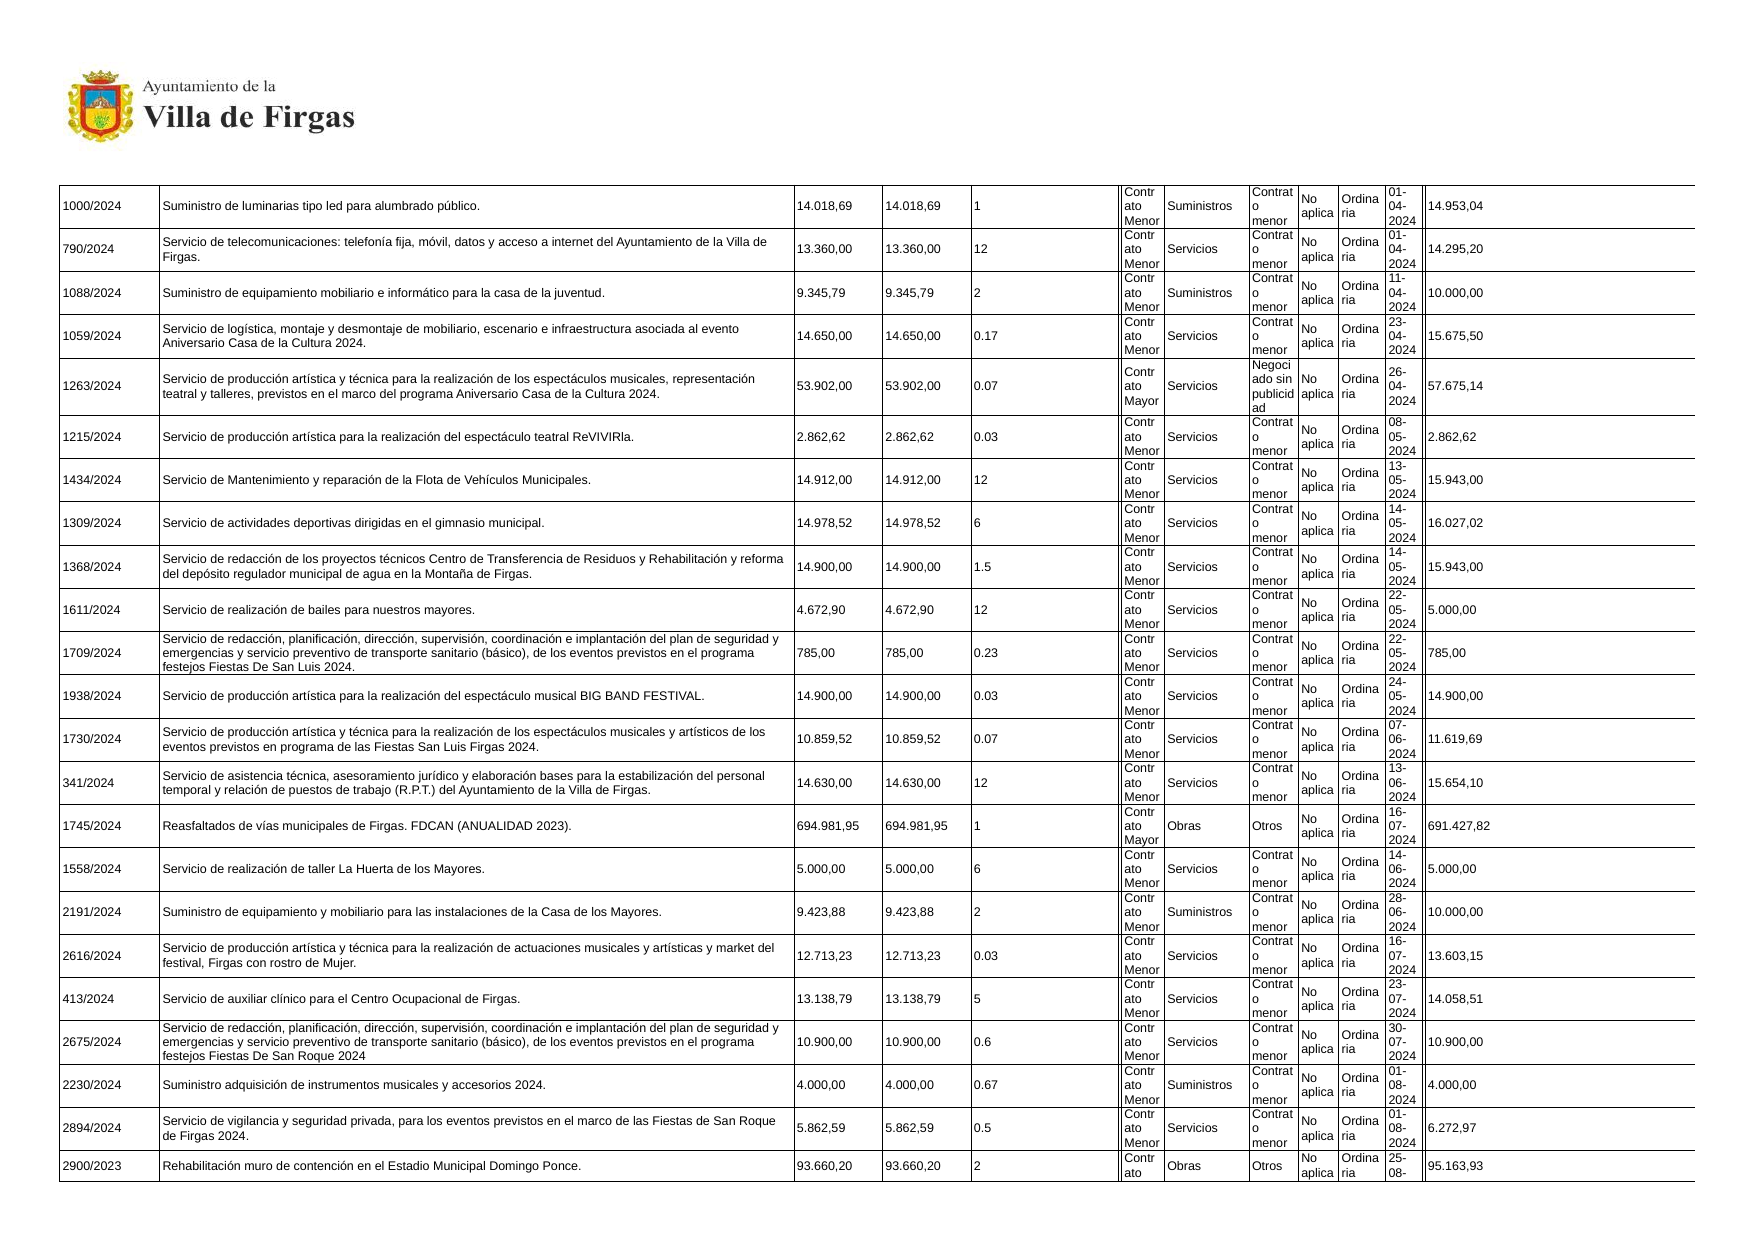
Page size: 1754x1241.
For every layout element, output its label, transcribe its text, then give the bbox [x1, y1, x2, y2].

table_cell 2 [972, 1151, 1118, 1181]
table_cell Contrato menor [1250, 675, 1298, 718]
table_cell 10.000,00 [1426, 272, 1695, 314]
table_cell Reasfaltados de vías municipales de Firgas. FDCAN (ANUALIDAD 2023). [160, 805, 794, 847]
table_cell 2900/2023 [60, 1151, 159, 1181]
table_cell 14.058,51 [1426, 978, 1695, 1020]
table_cell No aplica [1299, 848, 1338, 891]
table_cell 22-05-2024 [1386, 589, 1422, 631]
table_cell 13.360,00 [883, 229, 971, 271]
table_cell 0.5 [972, 1108, 1118, 1150]
table_cell Servicio de producción artística y técnica para la realización de los espectáculos musicales, representación teatral y talleres, previstos en el marco del programa Aniversario Casa de la Cultura 2024. [160, 359, 794, 415]
table_cell No aplica [1299, 546, 1338, 588]
table_cell Contrato Menor [1122, 272, 1164, 314]
table_cell 1745/2024 [60, 805, 159, 847]
table_cell Ordinaria [1339, 762, 1385, 804]
table_cell 790/2024 [60, 229, 159, 271]
table_cell No aplica [1299, 459, 1338, 501]
table_cell 785,00 [1426, 632, 1695, 674]
table_cell 5 [972, 978, 1118, 1020]
table_cell Ordinaria [1339, 805, 1385, 847]
table_cell Contrato menor [1250, 848, 1298, 891]
table_cell No aplica [1299, 359, 1338, 415]
table_cell Contrato Menor [1122, 416, 1164, 458]
table_cell 10.000,00 [1426, 892, 1695, 934]
table_cell Ordinaria [1339, 186, 1385, 228]
table_cell Servicios [1165, 978, 1249, 1020]
table_cell 0.03 [972, 675, 1118, 718]
table_cell Servicios [1165, 546, 1249, 588]
table_cell Contrato Menor [1122, 762, 1164, 804]
table_cell 1730/2024 [60, 719, 159, 761]
table_cell Contrato menor [1250, 1021, 1298, 1063]
table_cell 5.862,59 [795, 1108, 882, 1150]
table_cell 1059/2024 [60, 315, 159, 357]
table_cell 15.943,00 [1426, 459, 1695, 501]
table_cell 16.027,02 [1426, 502, 1695, 545]
table_cell No aplica [1299, 186, 1338, 228]
table_cell 5.000,00 [795, 848, 882, 891]
table_cell 14.912,00 [795, 459, 882, 501]
table_cell Contrato menor [1250, 1108, 1298, 1150]
table_cell 26-04-2024 [1386, 359, 1422, 415]
table_cell Suministros [1165, 892, 1249, 934]
table_cell No aplica [1299, 978, 1338, 1020]
table_cell Suministros [1165, 272, 1249, 314]
table_cell 14.650,00 [883, 315, 971, 357]
table_cell 10.859,52 [883, 719, 971, 761]
table_cell Ordinaria [1339, 459, 1385, 501]
table_cell Contrato menor [1250, 416, 1298, 458]
table_cell Servicios [1165, 359, 1249, 415]
table_cell 1309/2024 [60, 502, 159, 545]
table_cell Servicio de redacción, planificación, dirección, supervisión, coordinación e implantación del plan de seguridad y emergencias y servicio preventivo de transporte sanitario (básico), de los eventos previstos en el programa festejos Fiestas De San Roque 2024 [160, 1021, 794, 1063]
table_cell 25-08- [1386, 1151, 1422, 1181]
table_cell No aplica [1299, 675, 1338, 718]
table_cell 13.138,79 [795, 978, 882, 1020]
table_cell Contrato Mayor [1122, 805, 1164, 847]
table_cell Ordinaria [1339, 229, 1385, 271]
table_cell No aplica [1299, 1065, 1338, 1107]
table_cell Servicios [1165, 632, 1249, 674]
table_cell 14.953,04 [1426, 186, 1695, 228]
table_cell 12 [972, 229, 1118, 271]
table_cell 10.900,00 [883, 1021, 971, 1063]
table_cell Servicio de realización de bailes para nuestros mayores. [160, 589, 794, 631]
table_cell 14.900,00 [1426, 675, 1695, 718]
table_cell 1368/2024 [60, 546, 159, 588]
table_cell Ordinaria [1339, 359, 1385, 415]
table_cell 01-08-2024 [1386, 1108, 1422, 1150]
table_cell 10.859,52 [795, 719, 882, 761]
table_cell Contrato Menor [1122, 1108, 1164, 1150]
picture [63, 62, 359, 152]
table_cell Ordinaria [1339, 675, 1385, 718]
table_cell Servicio de auxiliar clínico para el Centro Ocupacional de Firgas. [160, 978, 794, 1020]
table_cell Ordinaria [1339, 978, 1385, 1020]
table_cell No aplica [1299, 805, 1338, 847]
table_cell No aplica [1299, 762, 1338, 804]
table_cell 2675/2024 [60, 1021, 159, 1063]
table_cell 12 [972, 762, 1118, 804]
table_cell 9.345,79 [883, 272, 971, 314]
table_cell Servicios [1165, 1021, 1249, 1063]
table_cell 9.423,88 [883, 892, 971, 934]
table_cell No aplica [1299, 632, 1338, 674]
table_cell Contrato Menor [1122, 1065, 1164, 1107]
table_cell Contrato menor [1250, 186, 1298, 228]
table_cell No aplica [1299, 315, 1338, 357]
table_cell 5.000,00 [1426, 848, 1695, 891]
table_cell Obras [1165, 805, 1249, 847]
table_cell Contrato menor [1250, 935, 1298, 977]
table_cell 14.978,52 [795, 502, 882, 545]
table_cell 14.630,00 [883, 762, 971, 804]
table_cell 0.07 [972, 719, 1118, 761]
table_cell 4.000,00 [795, 1065, 882, 1107]
table_cell 5.000,00 [1426, 589, 1695, 631]
table_cell Servicio de producción artística para la realización del espectáculo teatral ReVIVIRla. [160, 416, 794, 458]
table_cell 14.650,00 [795, 315, 882, 357]
table_cell 6 [972, 848, 1118, 891]
table_cell 14.900,00 [795, 675, 882, 718]
table_cell Contrato menor [1250, 546, 1298, 588]
table_cell Contrato menor [1250, 229, 1298, 271]
table_cell Ordinaria [1339, 1021, 1385, 1063]
table_cell Suministros [1165, 1065, 1249, 1107]
table_cell Servicios [1165, 935, 1249, 977]
table_cell Servicio de Mantenimiento y reparación de la Flota de Vehículos Municipales. [160, 459, 794, 501]
table_cell Contrato menor [1250, 632, 1298, 674]
table_cell 14.978,52 [883, 502, 971, 545]
table_cell 1088/2024 [60, 272, 159, 314]
table_cell Servicios [1165, 762, 1249, 804]
table_cell Contrato Menor [1122, 315, 1164, 357]
table_cell 1611/2024 [60, 589, 159, 631]
table_cell 13.138,79 [883, 978, 971, 1020]
table_cell 0.17 [972, 315, 1118, 357]
table_cell 14.900,00 [795, 546, 882, 588]
table_cell Ordinaria [1339, 848, 1385, 891]
table_cell 30-07-2024 [1386, 1021, 1422, 1063]
table_cell 14.018,69 [883, 186, 971, 228]
table_cell Ordinaria [1339, 502, 1385, 545]
table_cell 5.862,59 [883, 1108, 971, 1150]
table_cell 4.672,90 [883, 589, 971, 631]
table_cell 22-05-2024 [1386, 632, 1422, 674]
table_cell Ordinaria [1339, 546, 1385, 588]
table_cell 16-07-2024 [1386, 935, 1422, 977]
table_cell 12.713,23 [795, 935, 882, 977]
table_cell 0.07 [972, 359, 1118, 415]
table_cell 12 [972, 459, 1118, 501]
table_cell No aplica [1299, 1108, 1338, 1150]
table_cell 4.672,90 [795, 589, 882, 631]
table_cell 57.675,14 [1426, 359, 1695, 415]
table_cell 15.654,10 [1426, 762, 1695, 804]
table_cell Contrato menor [1250, 502, 1298, 545]
table_cell Servicio de telecomunicaciones: telefonía fija, móvil, datos y acceso a internet del Ayuntamiento de la Villa de Firgas. [160, 229, 794, 271]
table_cell 6.272,97 [1426, 1108, 1695, 1150]
table_cell Contrato Menor [1122, 459, 1164, 501]
table_cell 95.163,93 [1426, 1151, 1695, 1181]
table_cell Contrato Menor [1122, 1021, 1164, 1063]
table_cell Ordinaria [1339, 719, 1385, 761]
table_cell 01-04-2024 [1386, 229, 1422, 271]
table_cell 15.943,00 [1426, 546, 1695, 588]
table_cell Servicios [1165, 1108, 1249, 1150]
table_cell 785,00 [795, 632, 882, 674]
table_cell 694.981,95 [883, 805, 971, 847]
table_cell 1709/2024 [60, 632, 159, 674]
table_cell Ordinaria [1339, 1151, 1385, 1181]
table_cell 10.900,00 [1426, 1021, 1695, 1063]
table_cell Contrato Menor [1122, 229, 1164, 271]
table_cell Contrato [1122, 1151, 1164, 1181]
table_cell Servicios [1165, 502, 1249, 545]
table_cell 1 [972, 805, 1118, 847]
table_cell Contrato Menor [1122, 632, 1164, 674]
table_cell 785,00 [883, 632, 971, 674]
table_cell Servicio de redacción, planificación, dirección, supervisión, coordinación e implantación del plan de seguridad y emergencias y servicio preventivo de transporte sanitario (básico), de los eventos previstos en el programa festejos Fiestas De San Luis 2024. [160, 632, 794, 674]
table_cell Negociado sin publicidad [1250, 359, 1298, 415]
table_cell 24-05-2024 [1386, 675, 1422, 718]
table_cell 2.862,62 [1426, 416, 1695, 458]
table_cell 08-05-2024 [1386, 416, 1422, 458]
table_cell 14-05-2024 [1386, 546, 1422, 588]
table_cell 341/2024 [60, 762, 159, 804]
table_cell Ordinaria [1339, 272, 1385, 314]
table_cell No aplica [1299, 892, 1338, 934]
table_cell Contrato Menor [1122, 589, 1164, 631]
table_cell Suministro adquisición de instrumentos musicales y accesorios 2024. [160, 1065, 794, 1107]
table_cell Servicios [1165, 675, 1249, 718]
table_cell Contrato menor [1250, 459, 1298, 501]
table_cell 0.23 [972, 632, 1118, 674]
table_cell 5.000,00 [883, 848, 971, 891]
table_cell Contrato menor [1250, 719, 1298, 761]
table_cell 0.6 [972, 1021, 1118, 1063]
table_cell No aplica [1299, 589, 1338, 631]
table_cell Ordinaria [1339, 632, 1385, 674]
table_cell Contrato menor [1250, 272, 1298, 314]
table_cell Suministros [1165, 186, 1249, 228]
table_cell 01-04-2024 [1386, 186, 1422, 228]
table_cell Contrato menor [1250, 315, 1298, 357]
table_cell 10.900,00 [795, 1021, 882, 1063]
table_cell 2 [972, 892, 1118, 934]
table_cell 13-06-2024 [1386, 762, 1422, 804]
table_cell 0.03 [972, 935, 1118, 977]
table_cell 15.675,50 [1426, 315, 1695, 357]
table_cell Contrato Menor [1122, 502, 1164, 545]
table_cell 53.902,00 [795, 359, 882, 415]
table_cell 1558/2024 [60, 848, 159, 891]
table_cell Servicios [1165, 315, 1249, 357]
table_cell 13.603,15 [1426, 935, 1695, 977]
table_cell Otros [1250, 1151, 1298, 1181]
table_cell Servicio de producción artística y técnica para la realización de actuaciones musicales y artísticas y market del festival, Firgas con rostro de Mujer. [160, 935, 794, 977]
table_cell Suministro de equipamiento mobiliario e informático para la casa de la juventud. [160, 272, 794, 314]
table_cell Servicio de vigilancia y seguridad privada, para los eventos previstos en el marco de las Fiestas de San Roque de Firgas 2024. [160, 1108, 794, 1150]
table_cell Contrato Menor [1122, 186, 1164, 228]
table_cell Servicio de asistencia técnica, asesoramiento jurídico y elaboración bases para la estabilización del personal temporal y relación de puestos de trabajo (R.P.T.) del Ayuntamiento de la Villa de Firgas. [160, 762, 794, 804]
table_cell Contrato Mayor [1122, 359, 1164, 415]
table_cell 0.67 [972, 1065, 1118, 1107]
table_cell 14-06-2024 [1386, 848, 1422, 891]
table_cell 14-05-2024 [1386, 502, 1422, 545]
table_cell Servicios [1165, 416, 1249, 458]
table_cell 2230/2024 [60, 1065, 159, 1107]
table_cell 01-08-2024 [1386, 1065, 1422, 1107]
table_cell Servicio de realización de taller La Huerta de los Mayores. [160, 848, 794, 891]
table_cell Servicios [1165, 719, 1249, 761]
table_cell Servicio de producción artística y técnica para la realización de los espectáculos musicales y artísticos de los eventos previstos en programa de las Fiestas San Luis Firgas 2024. [160, 719, 794, 761]
table_cell Servicio de logística, montaje y desmontaje de mobiliario, escenario e infraestructura asociada al evento Aniversario Casa de la Cultura 2024. [160, 315, 794, 357]
table_cell Contrato Menor [1122, 935, 1164, 977]
table_cell Ordinaria [1339, 1108, 1385, 1150]
table_cell No aplica [1299, 272, 1338, 314]
table_cell 14.295,20 [1426, 229, 1695, 271]
table_cell 2191/2024 [60, 892, 159, 934]
table_cell Suministro de luminarias tipo led para alumbrado público. [160, 186, 794, 228]
table_cell 4.000,00 [1426, 1065, 1695, 1107]
table_cell Contrato Menor [1122, 892, 1164, 934]
table_cell No aplica [1299, 1151, 1338, 1181]
table_cell 14.900,00 [883, 546, 971, 588]
table_cell 28-06-2024 [1386, 892, 1422, 934]
table_cell Obras [1165, 1151, 1249, 1181]
table_cell Ordinaria [1339, 416, 1385, 458]
table_cell Ordinaria [1339, 935, 1385, 977]
table_cell No aplica [1299, 416, 1338, 458]
table_cell 1215/2024 [60, 416, 159, 458]
table_cell 12 [972, 589, 1118, 631]
table_cell Ordinaria [1339, 315, 1385, 357]
table_cell 4.000,00 [883, 1065, 971, 1107]
table_cell 07-06-2024 [1386, 719, 1422, 761]
table_cell 93.660,20 [883, 1151, 971, 1181]
table_cell 14.630,00 [795, 762, 882, 804]
table_cell Contrato Menor [1122, 978, 1164, 1020]
table_cell 1434/2024 [60, 459, 159, 501]
table_cell Contrato menor [1250, 892, 1298, 934]
table_cell Ordinaria [1339, 589, 1385, 631]
table_cell 2616/2024 [60, 935, 159, 977]
table_cell Servicio de actividades deportivas dirigidas en el gimnasio municipal. [160, 502, 794, 545]
table_cell 1 [972, 186, 1118, 228]
table_cell 23-07-2024 [1386, 978, 1422, 1020]
table_cell 2 [972, 272, 1118, 314]
table_cell Contrato Menor [1122, 675, 1164, 718]
table_cell Contrato Menor [1122, 719, 1164, 761]
table_cell 2.862,62 [795, 416, 882, 458]
table_cell Contrato Menor [1122, 546, 1164, 588]
table_cell 23-04-2024 [1386, 315, 1422, 357]
table_cell 9.345,79 [795, 272, 882, 314]
table_cell 12.713,23 [883, 935, 971, 977]
table_cell 694.981,95 [795, 805, 882, 847]
table_cell 16-07-2024 [1386, 805, 1422, 847]
table_cell No aplica [1299, 229, 1338, 271]
table_cell No aplica [1299, 719, 1338, 761]
table_cell Suministro de equipamiento y mobiliario para las instalaciones de la Casa de los Mayores. [160, 892, 794, 934]
table_cell 9.423,88 [795, 892, 882, 934]
table_cell Servicio de producción artística para la realización del espectáculo musical BIG BAND FESTIVAL. [160, 675, 794, 718]
table_cell 1000/2024 [60, 186, 159, 228]
table_cell 53.902,00 [883, 359, 971, 415]
table_cell No aplica [1299, 502, 1338, 545]
table_cell 691.427,82 [1426, 805, 1695, 847]
table_cell Contrato menor [1250, 978, 1298, 1020]
table_cell 14.912,00 [883, 459, 971, 501]
table_cell No aplica [1299, 935, 1338, 977]
table_cell 2.862,62 [883, 416, 971, 458]
table_cell 11-04-2024 [1386, 272, 1422, 314]
table_cell 1.5 [972, 546, 1118, 588]
table_cell 413/2024 [60, 978, 159, 1020]
table_cell Ordinaria [1339, 892, 1385, 934]
table_cell No aplica [1299, 1021, 1338, 1063]
table_cell Contrato Menor [1122, 848, 1164, 891]
table_cell Rehabilitación muro de contención en el Estadio Municipal Domingo Ponce. [160, 1151, 794, 1181]
table_cell Contrato menor [1250, 1065, 1298, 1107]
table_cell 1263/2024 [60, 359, 159, 415]
table_cell 1938/2024 [60, 675, 159, 718]
table_cell 2894/2024 [60, 1108, 159, 1150]
table_cell Contrato menor [1250, 762, 1298, 804]
table_cell 13.360,00 [795, 229, 882, 271]
table_cell 14.900,00 [883, 675, 971, 718]
table_cell Servicios [1165, 229, 1249, 271]
table_cell Otros [1250, 805, 1298, 847]
table_cell 11.619,69 [1426, 719, 1695, 761]
table_cell Contrato menor [1250, 589, 1298, 631]
table_cell Servicios [1165, 848, 1249, 891]
table_cell 93.660,20 [795, 1151, 882, 1181]
table_cell 14.018,69 [795, 186, 882, 228]
table_cell 13-05-2024 [1386, 459, 1422, 501]
table_cell 0.03 [972, 416, 1118, 458]
table_cell 6 [972, 502, 1118, 545]
table_cell Servicios [1165, 459, 1249, 501]
table_cell Ordinaria [1339, 1065, 1385, 1107]
table_cell Servicios [1165, 589, 1249, 631]
table_cell Servicio de redacción de los proyectos técnicos Centro de Transferencia de Residuos y Rehabilitación y reforma del depósito regulador municipal de agua en la Montaña de Firgas. [160, 546, 794, 588]
